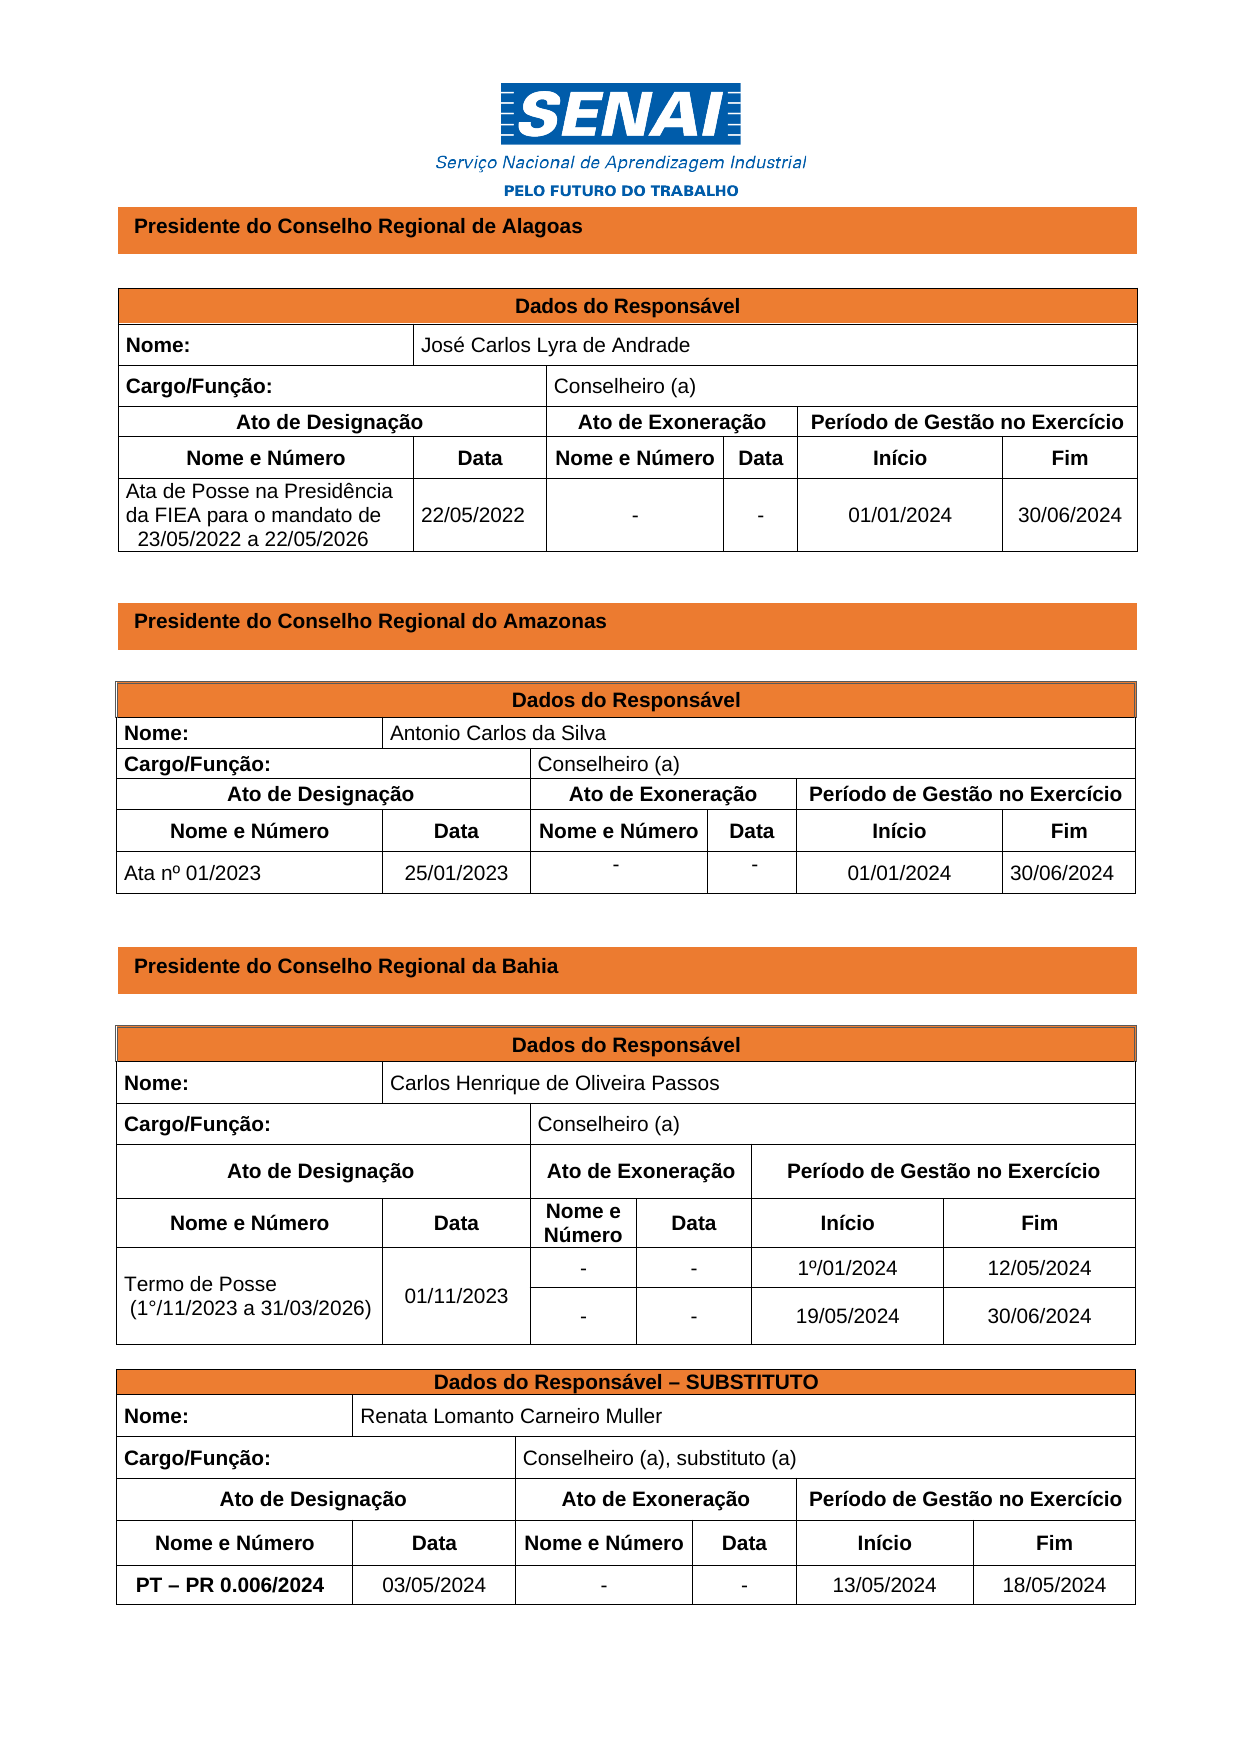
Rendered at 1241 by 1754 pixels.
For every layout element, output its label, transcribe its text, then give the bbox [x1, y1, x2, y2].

table_cell [118, 254, 1166, 285]
table_cell 18/05/2024 [974, 1566, 1135, 1604]
table_cell - [637, 1288, 751, 1344]
table_cell Nome: [119, 325, 413, 365]
table_header Presidente do Conselho Regional do Amazonas [118, 603, 1137, 650]
table_cell Nome e Número [516, 1521, 692, 1564]
table_cell Data [414, 437, 546, 478]
table_cell 19/05/2024 [752, 1288, 943, 1344]
table_cell Conselheiro (a) [547, 366, 1137, 406]
table_cell 01/11/2023 [383, 1248, 530, 1344]
table_cell José Carlos Lyra de Andrade [414, 325, 1137, 365]
table_header Presidente do Conselho Regional da Bahia [118, 947, 1137, 994]
table_cell Data [693, 1521, 796, 1564]
table_cell Nome e Número [117, 1521, 352, 1564]
table_cell Antonio Carlos da Silva [383, 718, 1135, 748]
table_cell Cargo/Função: [117, 1437, 515, 1478]
table_header [1137, 207, 1166, 254]
table_header Dados do Responsável [119, 289, 1137, 323]
table_cell 01/01/2024 [797, 852, 1002, 893]
table_cell Renata Lomanto Carneiro Muller [353, 1395, 1135, 1436]
table_cell 01/01/2024 [798, 479, 1002, 551]
table_cell - [724, 479, 797, 551]
table_cell Nome e Número [119, 437, 413, 478]
table_cell 03/05/2024 [353, 1566, 515, 1604]
table_cell [118, 650, 1166, 681]
table_cell Data [383, 810, 530, 851]
table_cell Ato de Designação [117, 1145, 530, 1198]
table_cell Período de Gestão no Exercício [797, 1479, 1135, 1519]
table_cell Nome: [117, 1395, 352, 1436]
table_header Presidente do Conselho Regional de Alagoas [118, 207, 1137, 254]
table_cell Nome e Número [531, 810, 707, 851]
table_cell Nome e Número [531, 1199, 636, 1247]
table_cell Data [637, 1199, 751, 1247]
table_cell Fim [1003, 437, 1137, 478]
table_cell 12/05/2024 [944, 1248, 1135, 1287]
table_cell Nome e Número [547, 437, 723, 478]
table_cell Ato de Designação [117, 779, 530, 809]
table_cell 30/06/2024 [1003, 852, 1135, 893]
table_cell - [516, 1566, 692, 1604]
table_cell Nome e Número [117, 810, 382, 851]
table_cell Data [353, 1521, 515, 1564]
table_cell Ata de Posse na Presidência da FIEA para o mandato de 23/05/2022 a 22/05/2026 [119, 479, 413, 551]
table_cell Ato de Exoneração [516, 1479, 796, 1519]
table_header Dados do Responsável [118, 684, 1134, 717]
table_header Dados do Responsável – SUBSTITUTO [117, 1370, 1135, 1394]
table_cell Ato de Designação [117, 1479, 515, 1519]
table_cell Cargo/Função: [117, 1104, 530, 1143]
table_header Dados do Responsável [118, 1028, 1134, 1061]
table_cell Início [797, 810, 1002, 851]
table_cell Período de Gestão no Exercício [797, 779, 1135, 809]
table_cell - [708, 852, 796, 893]
table_cell 30/06/2024 [1003, 479, 1137, 551]
table_cell Nome e Número [117, 1199, 382, 1247]
table_cell Ato de Exoneração [547, 407, 797, 436]
table_header [1137, 947, 1166, 994]
table_cell Conselheiro (a) [531, 749, 1135, 778]
table_cell [118, 994, 1166, 1025]
table_cell Conselheiro (a), substituto (a) [516, 1437, 1135, 1478]
table_cell Ata nº 01/2023 [117, 852, 382, 893]
table_cell - [531, 1248, 636, 1287]
table_cell - [693, 1566, 796, 1604]
table_cell Início [797, 1521, 973, 1564]
table_cell Período de Gestão no Exercício [798, 407, 1137, 436]
table_cell Data [708, 810, 796, 851]
table_cell Ato de Designação [119, 407, 546, 436]
table_cell Nome: [117, 1062, 382, 1103]
table_cell 22/05/2022 [414, 479, 546, 551]
table_cell Ato de Exoneração [531, 779, 796, 809]
table_cell Termo de Posse (1°/11/2023 a 31/03/2026) [117, 1248, 382, 1344]
table_cell Início [798, 437, 1002, 478]
table_cell Período de Gestão no Exercício [752, 1145, 1135, 1198]
table_cell - [547, 479, 723, 551]
table_cell 25/01/2023 [383, 852, 530, 893]
table_cell Fim [974, 1521, 1135, 1564]
table_cell - [531, 852, 707, 893]
table_cell Conselheiro (a) [531, 1104, 1135, 1143]
table_header [1137, 603, 1166, 650]
table_cell Início [752, 1199, 943, 1247]
table_cell 13/05/2024 [797, 1566, 973, 1604]
table_cell Carlos Henrique de Oliveira Passos [383, 1062, 1135, 1103]
table_cell Cargo/Função: [117, 749, 530, 778]
table_cell Ato de Exoneração [531, 1145, 751, 1198]
table_cell - [637, 1248, 751, 1287]
table_cell PT – PR 0.006/2024 [117, 1566, 352, 1604]
table_cell - [531, 1288, 636, 1344]
table_cell Cargo/Função: [119, 366, 546, 406]
table_cell Data [724, 437, 797, 478]
table_cell 30/06/2024 [944, 1288, 1135, 1344]
table_cell Data [383, 1199, 530, 1247]
table_cell Fim [1003, 810, 1135, 851]
table_cell Fim [944, 1199, 1135, 1247]
table_cell 1º/01/2024 [752, 1248, 943, 1287]
table_cell Nome: [117, 718, 382, 748]
